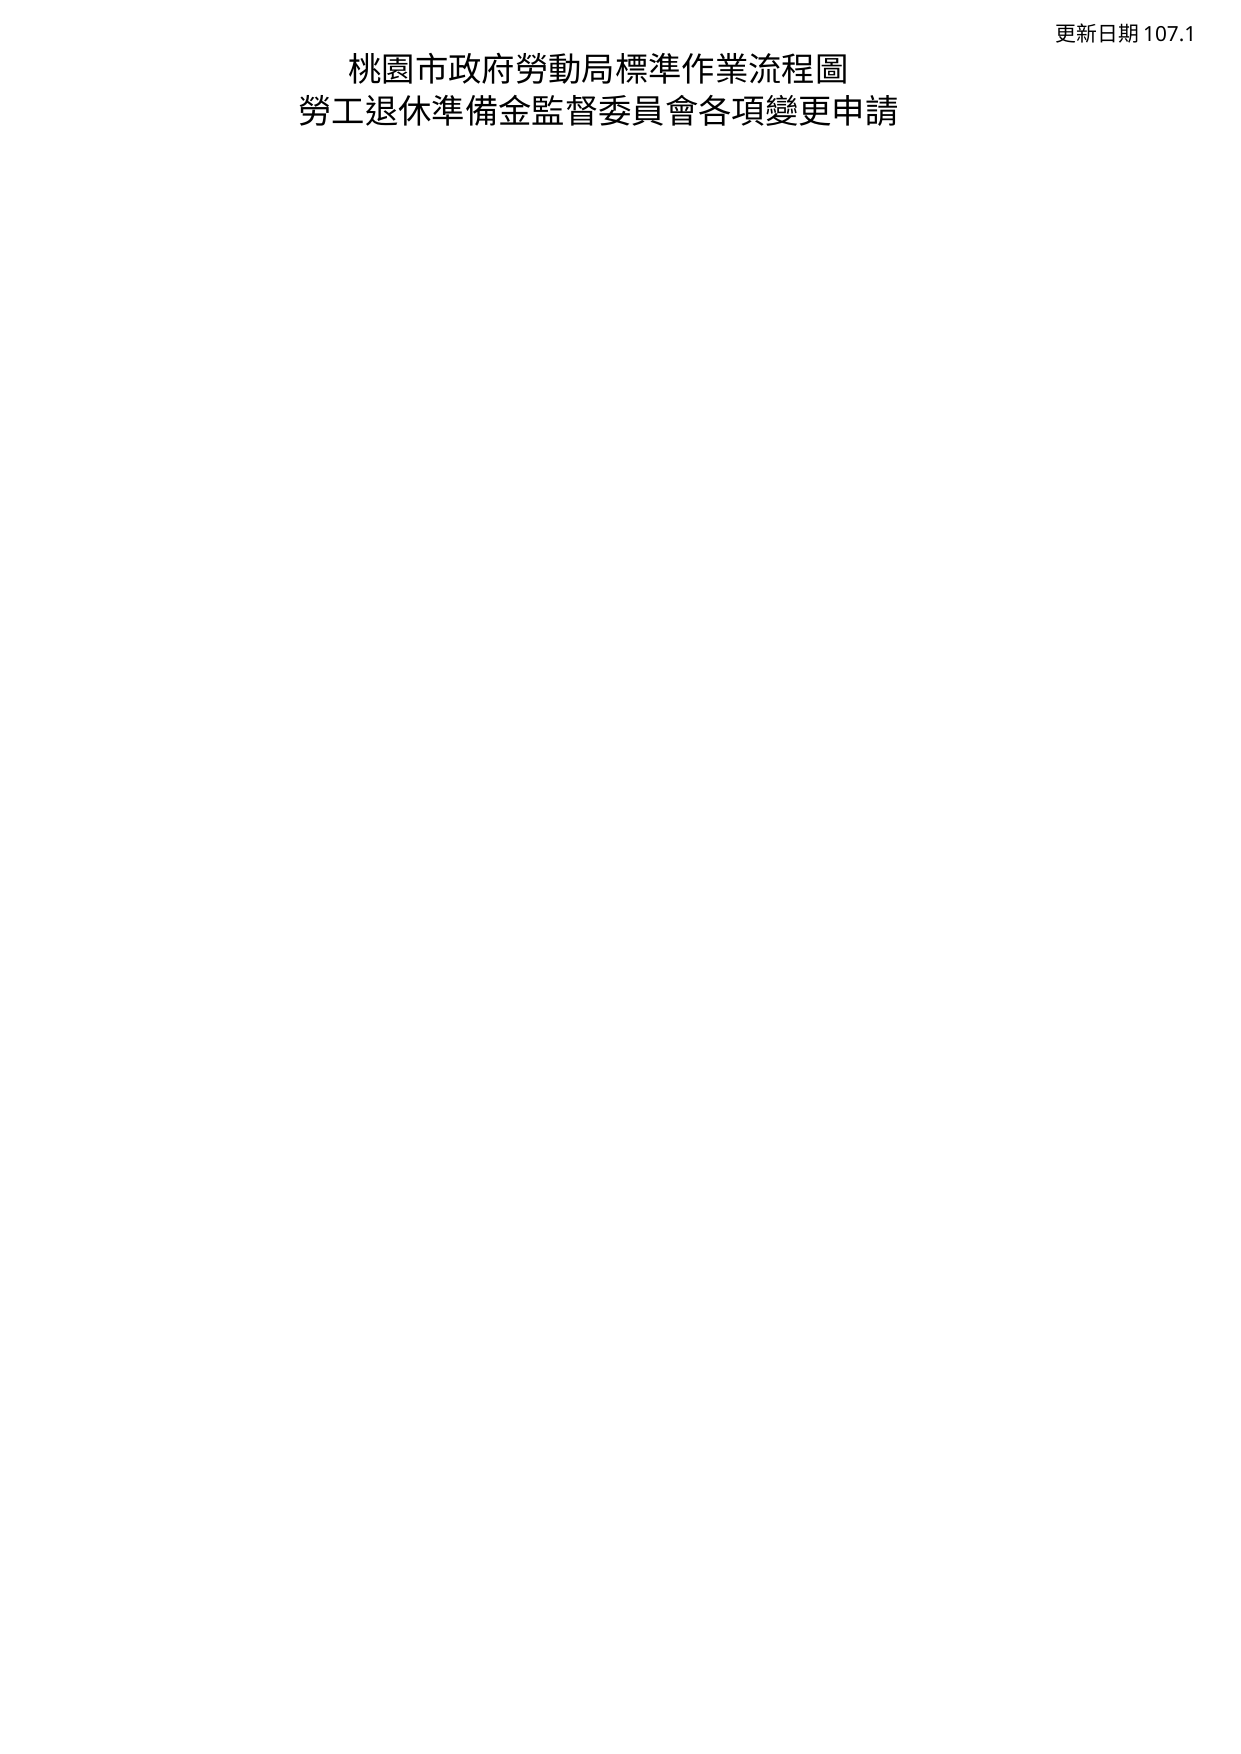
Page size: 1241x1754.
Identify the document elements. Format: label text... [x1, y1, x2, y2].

text 勞工退休準備金監督委員會各項變更申請 [0, 90, 1196, 131]
text 桃園市政府勞動局標準作業流程圖 [0, 48, 1196, 90]
